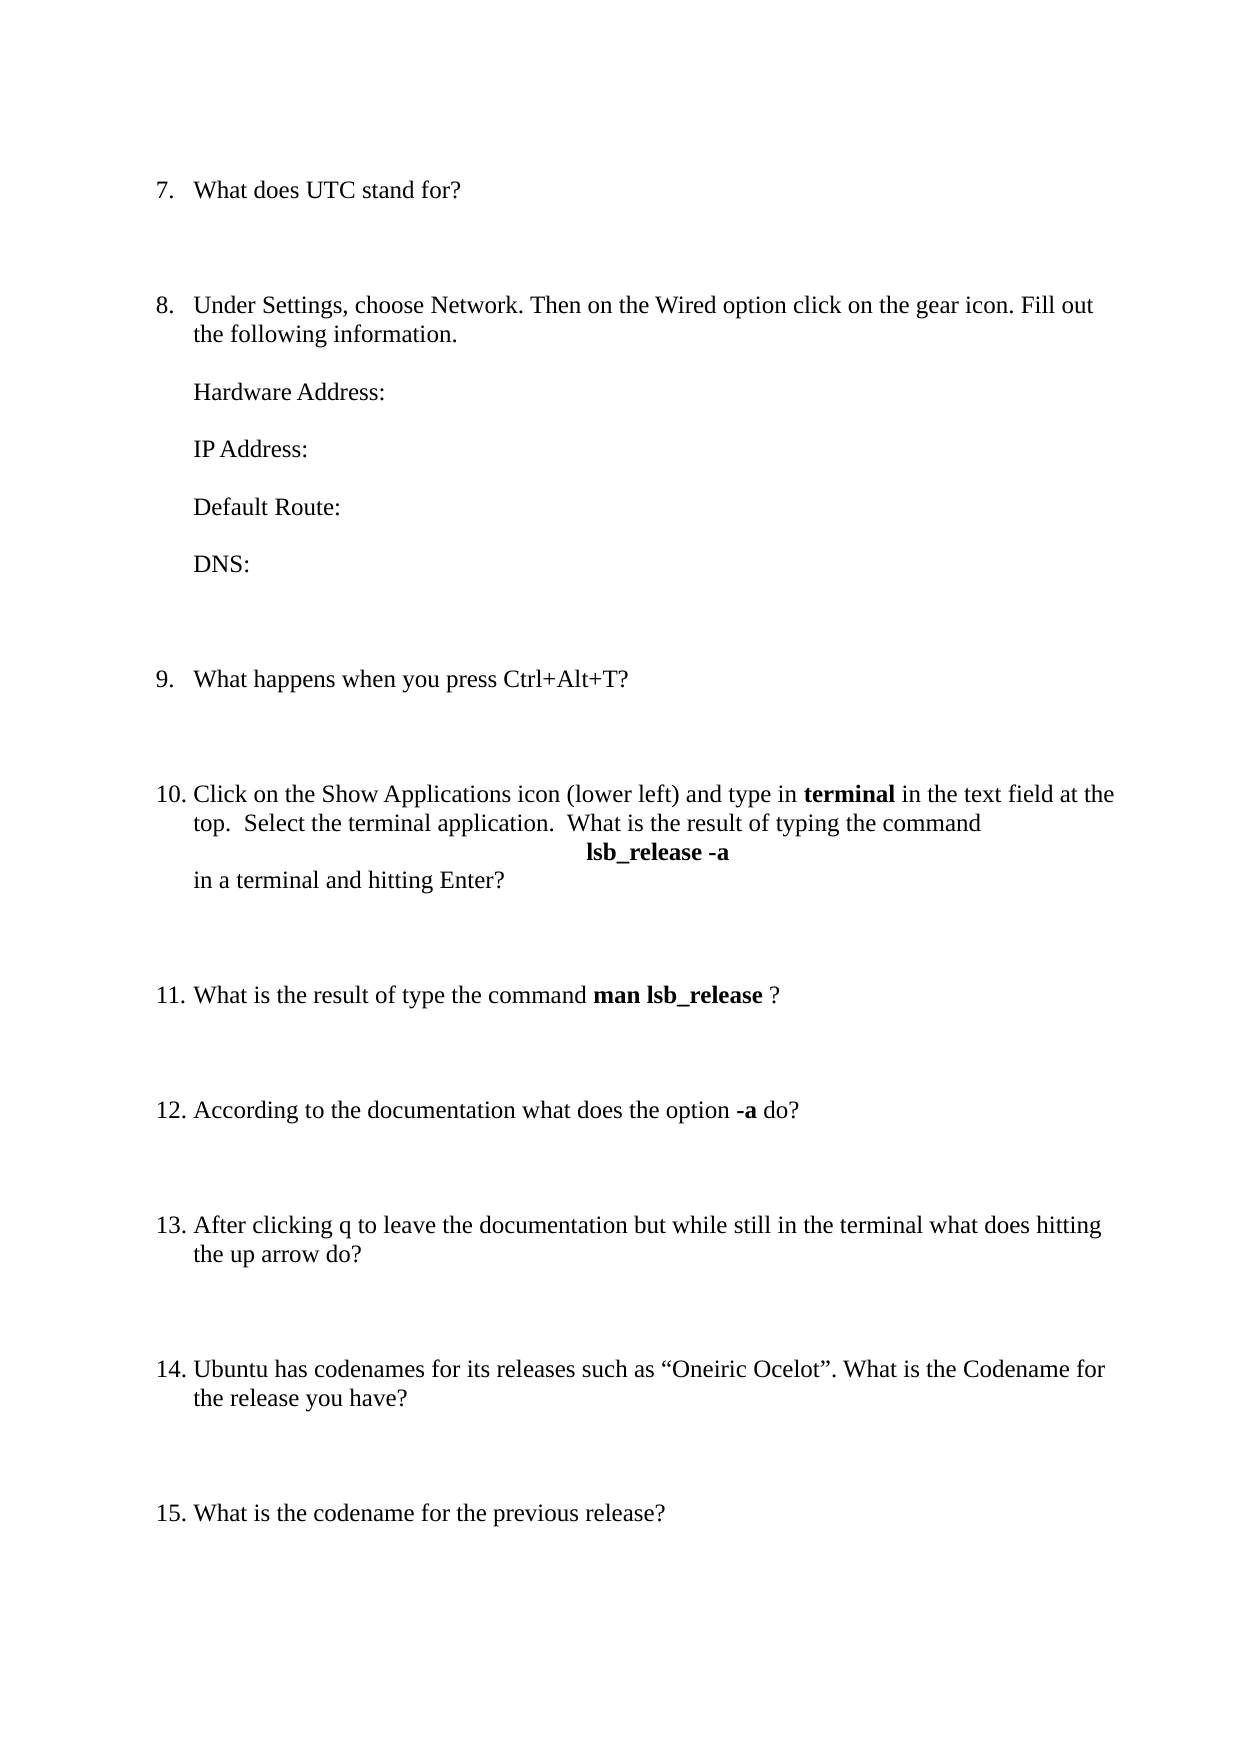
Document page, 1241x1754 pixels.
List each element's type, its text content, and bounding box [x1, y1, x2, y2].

list Ubuntu has codenames for its releases such as “Oneiric Ocelot”. What is the Codename for the release you have? [156, 1354, 1122, 1412]
text Default Route: [193, 492, 1122, 521]
list What is the result of type the command man lsb_release ? [156, 981, 1122, 1009]
text DNS: [193, 549, 1122, 578]
list Click on the Show Applications icon (lower left) and type in terminal in the text field at the top. Select the terminal application. What is the result of typing the command [156, 779, 1122, 837]
text lsb_release -a [193, 837, 1122, 866]
list What is the codename for the previous release? [156, 1498, 1122, 1527]
list Under Settings, choose Network. Then on the Wired option click on the gear icon. Fill out the following information. [156, 291, 1122, 348]
text IP Address: [193, 434, 1122, 463]
list What does UTC stand for? [156, 176, 1122, 204]
list After clicking q to leave the documentation but while still in the terminal what does hitting the up arrow do? [156, 1211, 1122, 1268]
list What happens when you press Ctrl+Alt+T? [156, 664, 1122, 693]
text Hardware Address: [193, 377, 1122, 406]
list According to the documentation what does the option -a do? [156, 1096, 1122, 1124]
text in a terminal and hitting Enter? [193, 866, 1122, 894]
